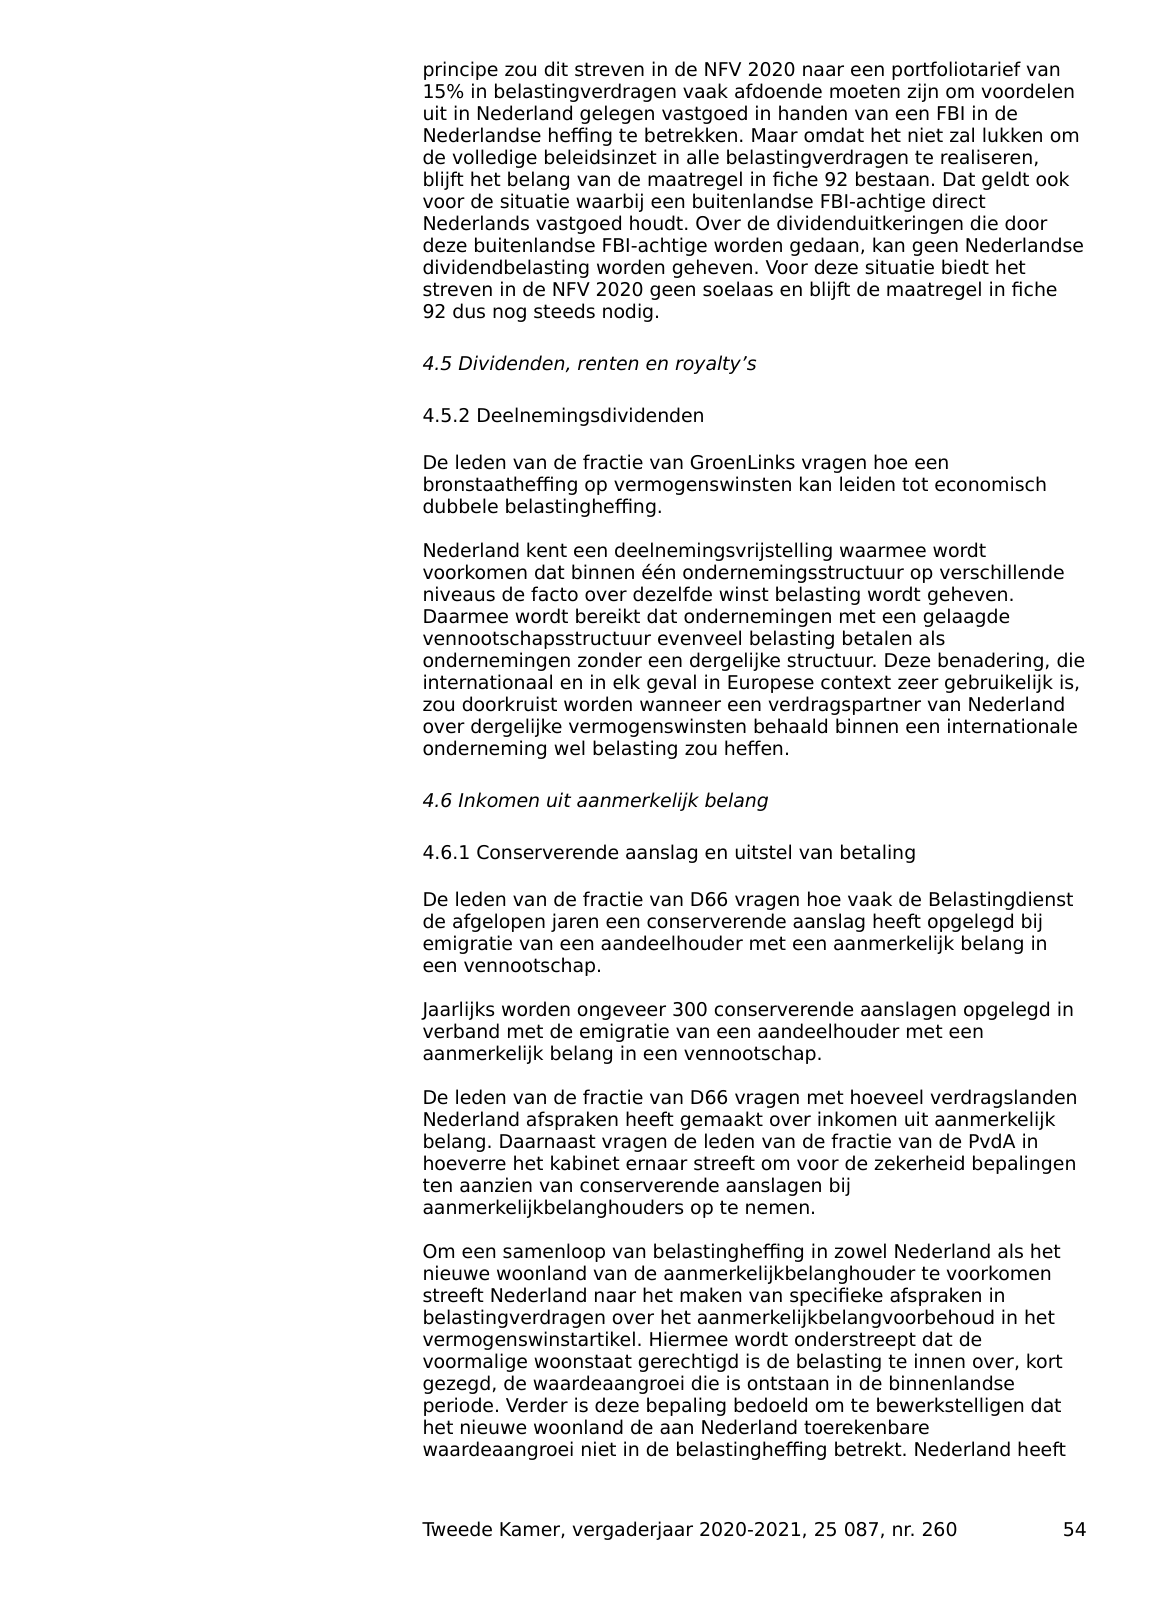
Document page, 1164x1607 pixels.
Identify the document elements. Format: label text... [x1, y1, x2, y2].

text Jaarlijks worden ongeveer 300 conserverende aanslagen opgelegd in verband met de emigratie van een aandeelhouder met een aanmerkelijk belang in een vennootschap. [422, 999, 1087, 1065]
text principe zou dit streven in de NFV 2020 naar een portfoliotarief van 15% in belastingverdragen vaak afdoende moeten zijn om voordelen uit in Nederland gelegen vastgoed in handen van een FBI in de Nederlandse heffing te betrekken. Maar omdat het niet zal lukken om de volledige beleidsinzet in alle belastingverdragen te realiseren, blijft het belang van de maatregel in fiche 92 bestaan. Dat geldt ook voor de situatie waarbij een buitenlandse FBI-achtige direct Nederlands vastgoed houdt. Over de dividenduitkeringen die door deze buitenlandse FBI-achtige worden gedaan, kan geen Nederlandse dividendbelasting worden geheven. Voor deze situatie biedt het streven in de NFV 2020 geen soelaas en blijft de maatregel in fiche 92 dus nog steeds nodig. [422, 59, 1087, 323]
text De leden van de fractie van D66 vragen met hoeveel verdragslanden Nederland afspraken heeft gemaakt over inkomen uit aanmerkelijk belang. Daarnaast vragen de leden van de fractie van de PvdA in hoeverre het kabinet ernaar streeft om voor de zekerheid bepalingen ten aanzien van conserverende aanslagen bij aanmerkelijkbelanghouders op te nemen. [422, 1087, 1087, 1219]
text Nederland kent een deelnemingsvrijstelling waarmee wordt voorkomen dat binnen één ondernemingsstructuur op verschillende niveaus de facto over dezelfde winst belasting wordt geheven. Daarmee wordt bereikt dat ondernemingen met een gelaagde vennootschapsstructuur evenveel belasting betalen als ondernemingen zonder een dergelijke structuur. Deze benadering, die internationaal en in elk geval in Europese context zeer gebruikelijk is, zou doorkruist worden wanneer een verdragspartner van Nederland over dergelijke vermogenswinsten behaald binnen een internationale onderneming wel belasting zou heffen. [422, 540, 1087, 760]
text De leden van de fractie van D66 vragen hoe vaak de Belastingdienst de afgelopen jaren een conserverende aanslag heeft opgelegd bij emigratie van een aandeelhouder met een aanmerkelijk belang in een vennootschap. [422, 889, 1087, 977]
subtitle 4.6 Inkomen uit aanmerkelijk belang [422, 790, 1087, 812]
subtitle 4.5 Dividenden, renten en royalty’s [422, 353, 1087, 375]
subtitle 4.6.1 Conserverende aanslag en uitstel van betaling [422, 842, 1087, 864]
subtitle 4.5.2 Deelnemingsdividenden [422, 405, 1087, 427]
text De leden van de fractie van GroenLinks vragen hoe een bronstaatheffing op vermogenswinsten kan leiden tot economisch dubbele belastingheffing. [422, 452, 1087, 518]
text Om een samenloop van belastingheffing in zowel Nederland als het nieuwe woonland van de aanmerkelijkbelanghouder te voorkomen streeft Nederland naar het maken van specifieke afspraken in belastingverdragen over het aanmerkelijkbelangvoorbehoud in het vermogenswinstartikel. Hiermee wordt onderstreept dat de voormalige woonstaat gerechtigd is de belasting te innen over, kort gezegd, de waardeaangroei die is ontstaan in de binnenlandse periode. Verder is deze bepaling bedoeld om te bewerkstelligen dat het nieuwe woonland de aan Nederland toerekenbare waardeaangroei niet in de belastingheffing betrekt. Nederland heeft [422, 1241, 1087, 1461]
